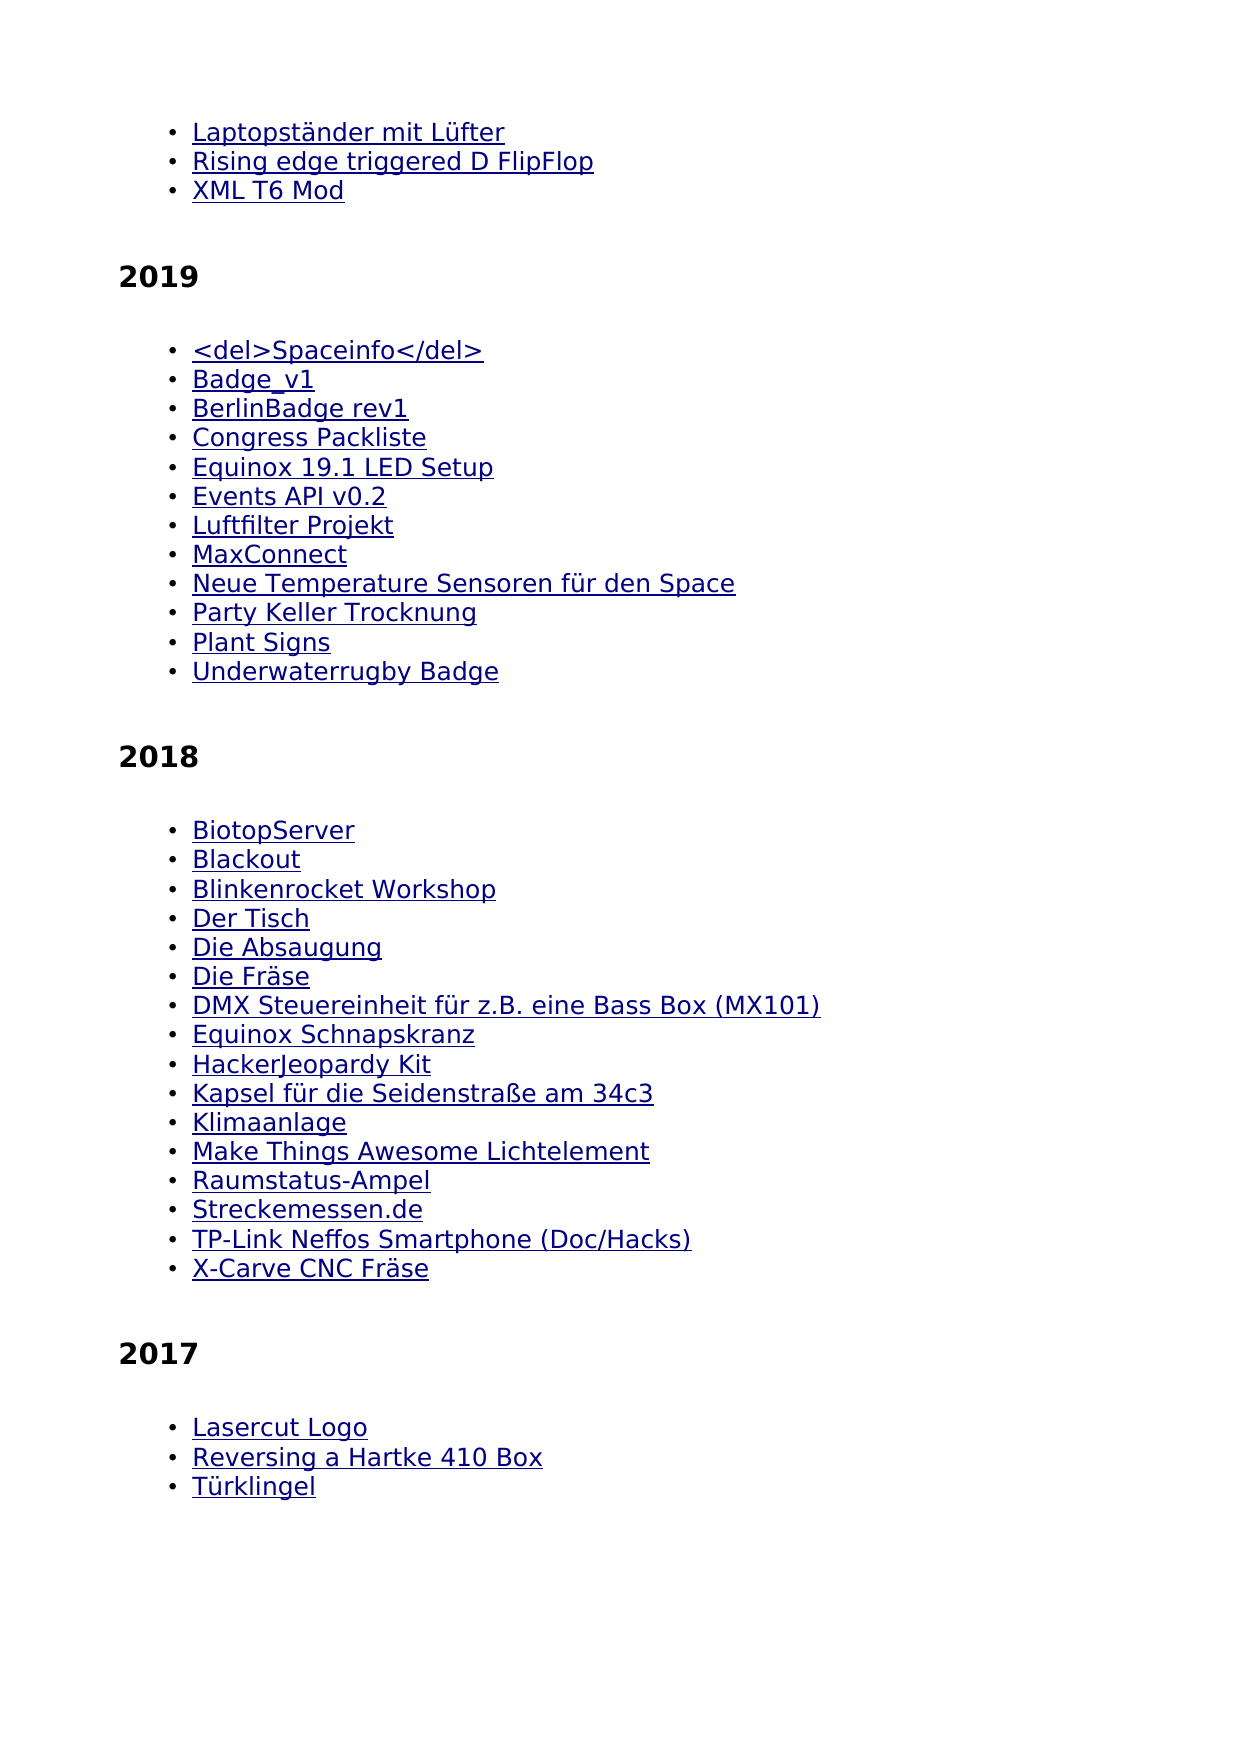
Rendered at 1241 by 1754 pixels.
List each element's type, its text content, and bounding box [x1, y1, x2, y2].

list Türklingel [177, 1472, 1122, 1501]
list Blinkenrocket Workshop [177, 875, 1122, 904]
list Equinox 19.1 LED Setup [177, 453, 1122, 482]
list Events API v0.2 [177, 482, 1122, 511]
list Raumstatus-Ampel [177, 1166, 1122, 1196]
list MaxConnect [177, 540, 1122, 569]
list Streckemessen.de [177, 1196, 1122, 1225]
list Equinox Schnapskranz [177, 1021, 1122, 1050]
list X-Carve CNC Fräse [177, 1254, 1122, 1283]
list Plant Signs [177, 628, 1122, 657]
subtitle 2018 [118, 741, 1122, 774]
list XML T6 Mod [177, 176, 1122, 206]
list <del>Spaceinfo</del> [177, 336, 1122, 365]
list Neue Temperature Sensoren für den Space [177, 569, 1122, 598]
list Der Tisch [177, 904, 1122, 933]
list Laptopständer mit Lüfter [177, 118, 1122, 147]
list Die Absaugung [177, 933, 1122, 962]
list HackerJeopardy Kit [177, 1050, 1122, 1079]
list Die Fräse [177, 962, 1122, 991]
list Congress Packliste [177, 423, 1122, 453]
list Party Keller Trocknung [177, 598, 1122, 628]
list Underwaterrugby Badge [177, 657, 1122, 686]
list Klimaanlage [177, 1108, 1122, 1137]
list TP-Link Neffos Smartphone (Doc/Hacks) [177, 1225, 1122, 1254]
list BiotopServer [177, 816, 1122, 846]
list Reversing a Hartke 410 Box [177, 1443, 1122, 1472]
list Make Things Awesome Lichtelement [177, 1137, 1122, 1166]
list Blackout [177, 846, 1122, 875]
list Kapsel für die Seidenstraße am 34c3 [177, 1079, 1122, 1108]
subtitle 2019 [118, 260, 1122, 294]
list Luftfilter Projekt [177, 511, 1122, 540]
list Badge_v1 [177, 365, 1122, 394]
list DMX Steuereinheit für z.B. eine Bass Box (MX101) [177, 991, 1122, 1021]
list Lasercut Logo [177, 1413, 1122, 1443]
list Rising edge triggered D FlipFlop [177, 147, 1122, 176]
list BerlinBadge rev1 [177, 394, 1122, 423]
subtitle 2017 [118, 1338, 1122, 1372]
